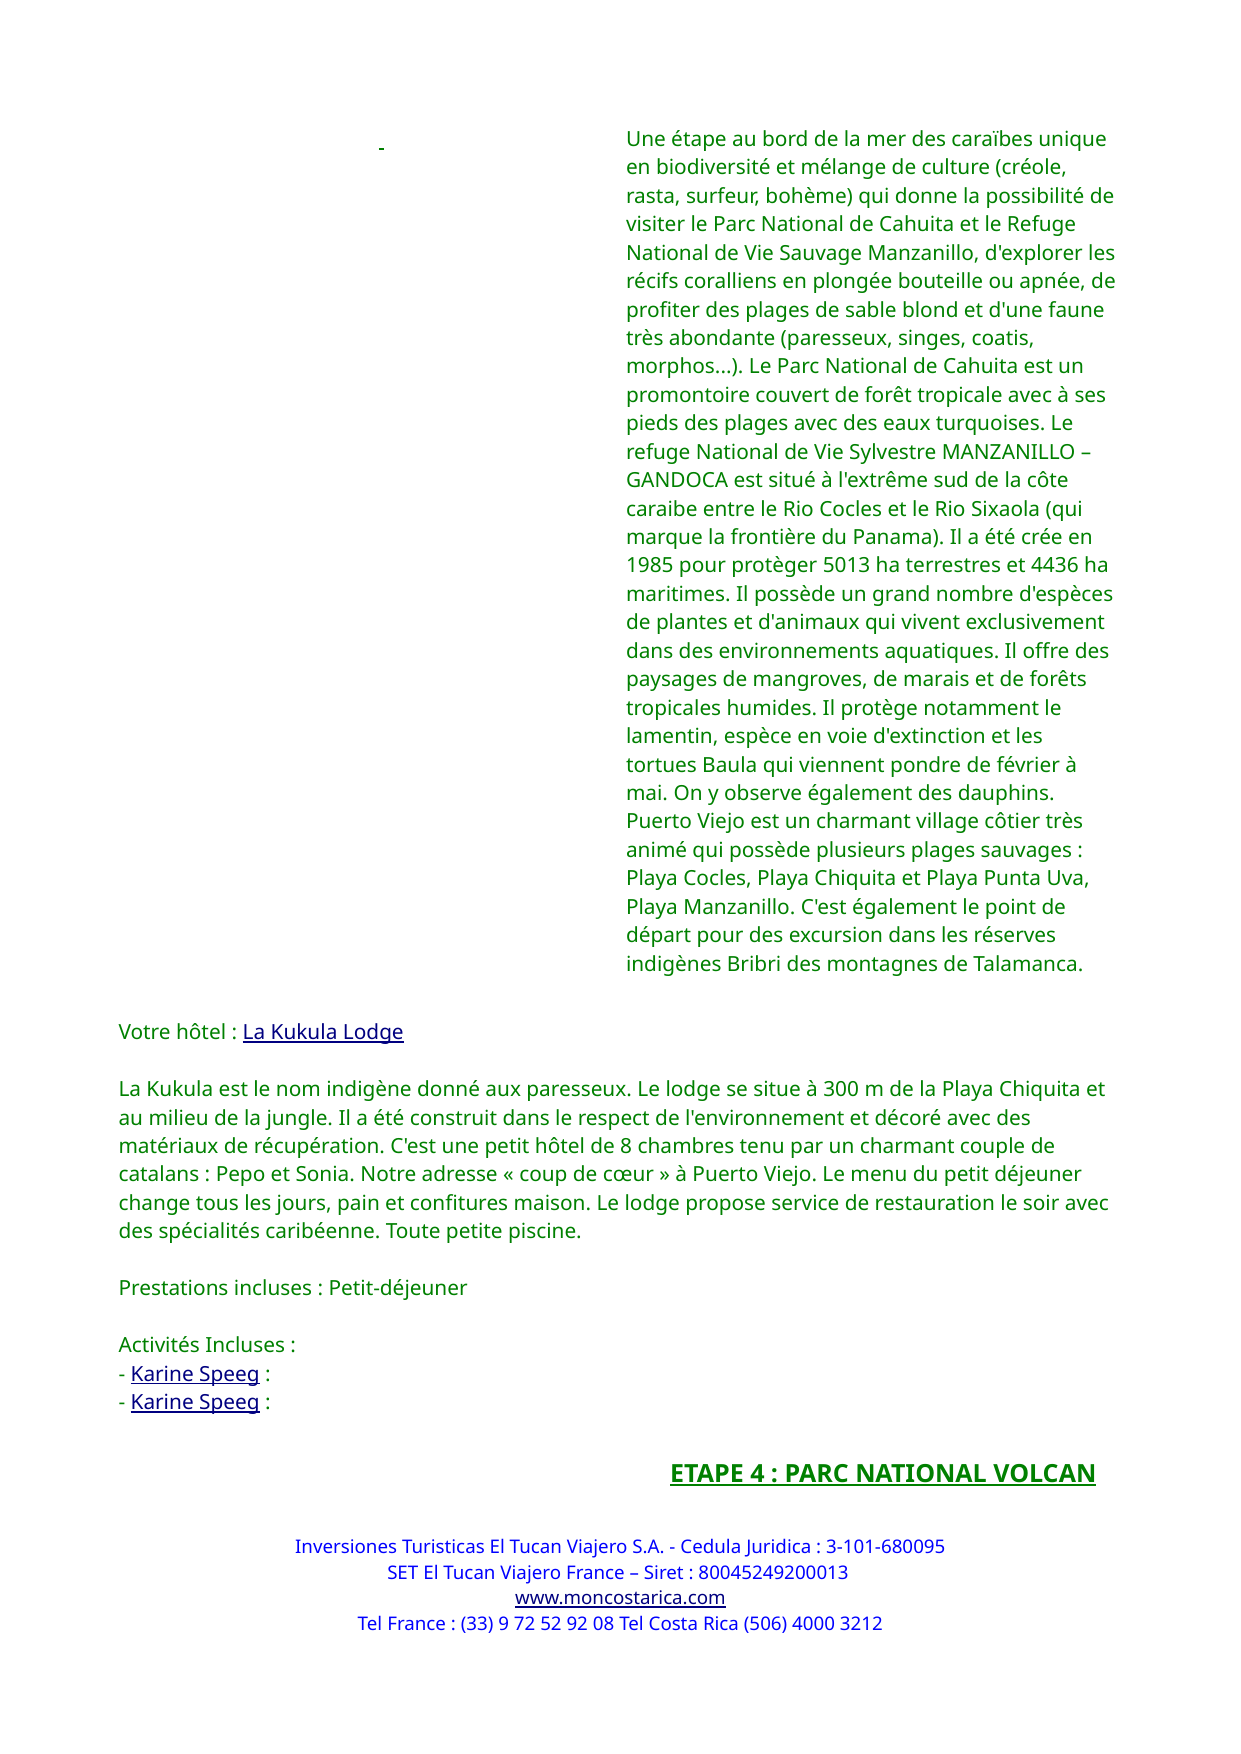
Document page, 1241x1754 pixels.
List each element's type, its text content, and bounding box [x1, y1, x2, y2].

table_header [118, 1450, 620, 1495]
text Prestations incluses : Petit-déjeuner [118, 1273, 1122, 1302]
table_header [118, 118, 620, 983]
text - Karine Speeg : [118, 1359, 1122, 1387]
table_header ETAPE 4 : PARC NATIONAL VOLCAN [620, 1450, 1122, 1495]
text Votre hôtel : La Kukula Lodge [118, 1017, 1122, 1045]
text La Kukula est le nom indigène donné aux paresseux. Le lodge se situe à 300 m de la Playa Chiquita et au milieu de la jungle. Il a été construit dans le respect de l'environnement et décoré avec des matériaux de récupération. C'est une petit hôtel de 8 chambres tenu par un charmant couple de catalans : Pepo et Sonia. Notre adresse « coup de cœur » à Puerto Viejo. Le menu du petit déjeuner change tous les jours, pain et confitures maison. Le lodge propose service de restauration le soir avec des spécialités caribéenne. Toute petite piscine. [118, 1074, 1122, 1245]
text - Karine Speeg : [118, 1387, 1122, 1416]
table_header ETAPE 3 : PUERTO VIEJO DE TALAMANCA du 04/04/2018 au 07/04/2018 - 3 nuits Une étape au bord de la mer des caraïbes unique en biodiversité et mélange de culture (créole, rasta, surfeur, bohème) qui donne la possibilité de visiter le Parc National de Cahuita et le Refuge National de Vie Sauvage Manzanillo, d'explorer les récifs coralliens en plongée bouteille ou apnée, de profiter des plages de sable blond et d'une faune très abondante (paresseux, singes, coatis, morphos...). Le Parc National de Cahuita est un promontoire couvert de forêt tropicale avec à ses pieds des plages avec des eaux turquoises. Le refuge National de Vie Sylvestre MANZANILLO – GANDOCA est situé à l'extrême sud de la côte caraibe entre le Rio Cocles et le Rio Sixaola (qui marque la frontière du Panama). Il a été crée en 1985 pour protèger 5013 ha terrestres et 4436 ha maritimes. Il possède un grand nombre d'espèces de plantes et d'animaux qui vivent exclusivement dans des environnements aquatiques. Il offre des paysages de mangroves, de marais et de forêts tropicales humides. Il protège notamment le lamentin, espèce en voie d'extinction et les tortues Baula qui viennent pondre de février à mai. On y observe également des dauphins. Puerto Viejo est un charmant village côtier très animé qui possède plusieurs plages sauvages : Playa Cocles, Playa Chiquita et Playa Punta Uva, Playa Manzanillo. C'est également le point de départ pour des excursion dans les réserves indigènes Bribri des montagnes de Talamanca. [620, 118, 1122, 983]
text Activités Incluses : [118, 1330, 1122, 1359]
